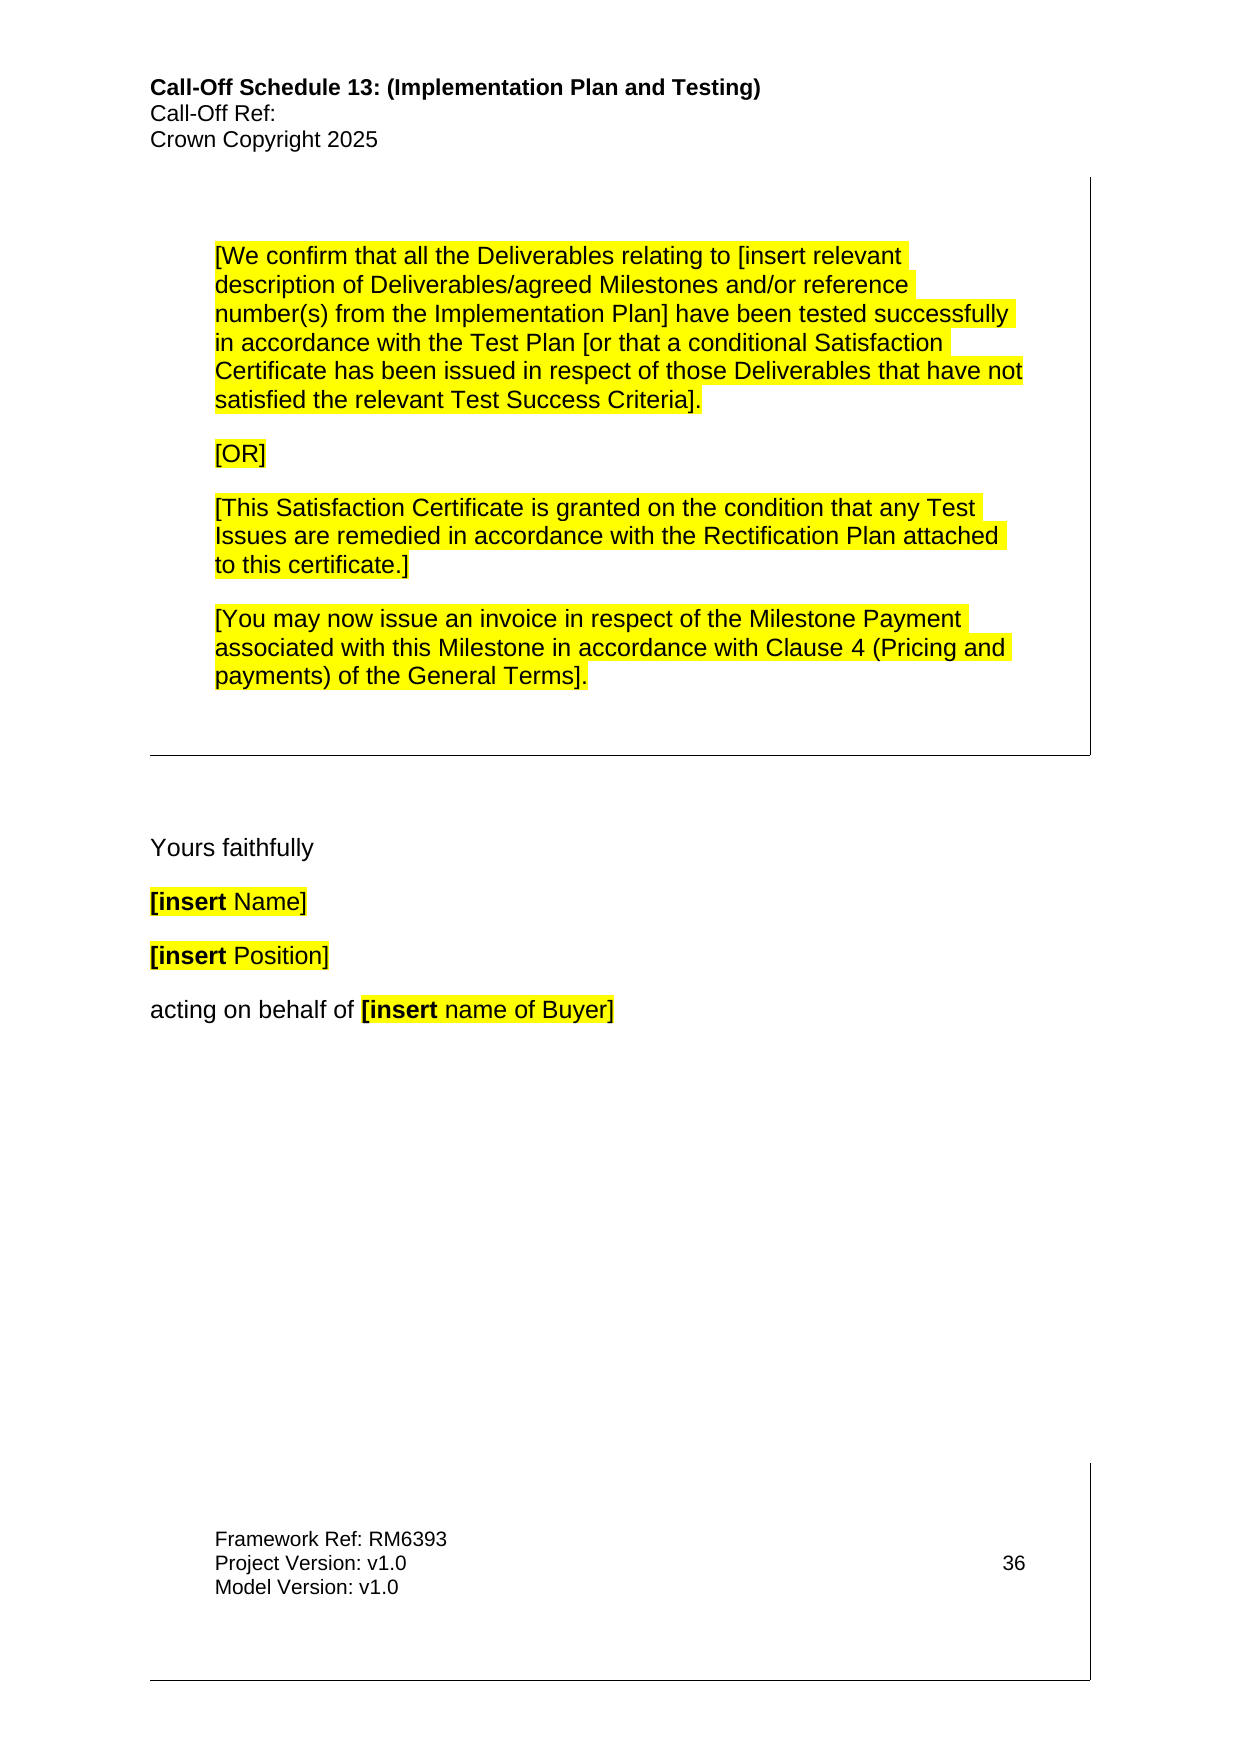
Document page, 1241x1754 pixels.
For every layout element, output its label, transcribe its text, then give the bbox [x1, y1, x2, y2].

text [You may now issue an invoice in respect of the Milestone Payment associated with this Milestone in accordance with Clause 4 (Pricing and payments) of the General Terms]. [150, 539, 1090, 755]
text [insert Name] [150, 887, 1090, 916]
text [OR] [150, 374, 1090, 428]
text [insert Position] [150, 941, 1090, 970]
text [This Satisfaction Certificate is granted on the condition that any Test Issues are remedied in accordance with the Rectification Plan attached to this certificate.] [150, 428, 1090, 539]
text acting on behalf of [insert name of Buyer] [150, 995, 1090, 1023]
text Yours faithfully [150, 833, 1090, 862]
text [We confirm that all the Deliverables relating to [insert relevant description of Deliverables/agreed Milestones and/or reference number(s) from the Implementation Plan] have been tested successfully in accordance with the Test Plan [or that a conditional Satisfaction Certificate has been issued in respect of those Deliverables that have not satisfied the relevant Test Success Criteria]. [150, 177, 1090, 374]
